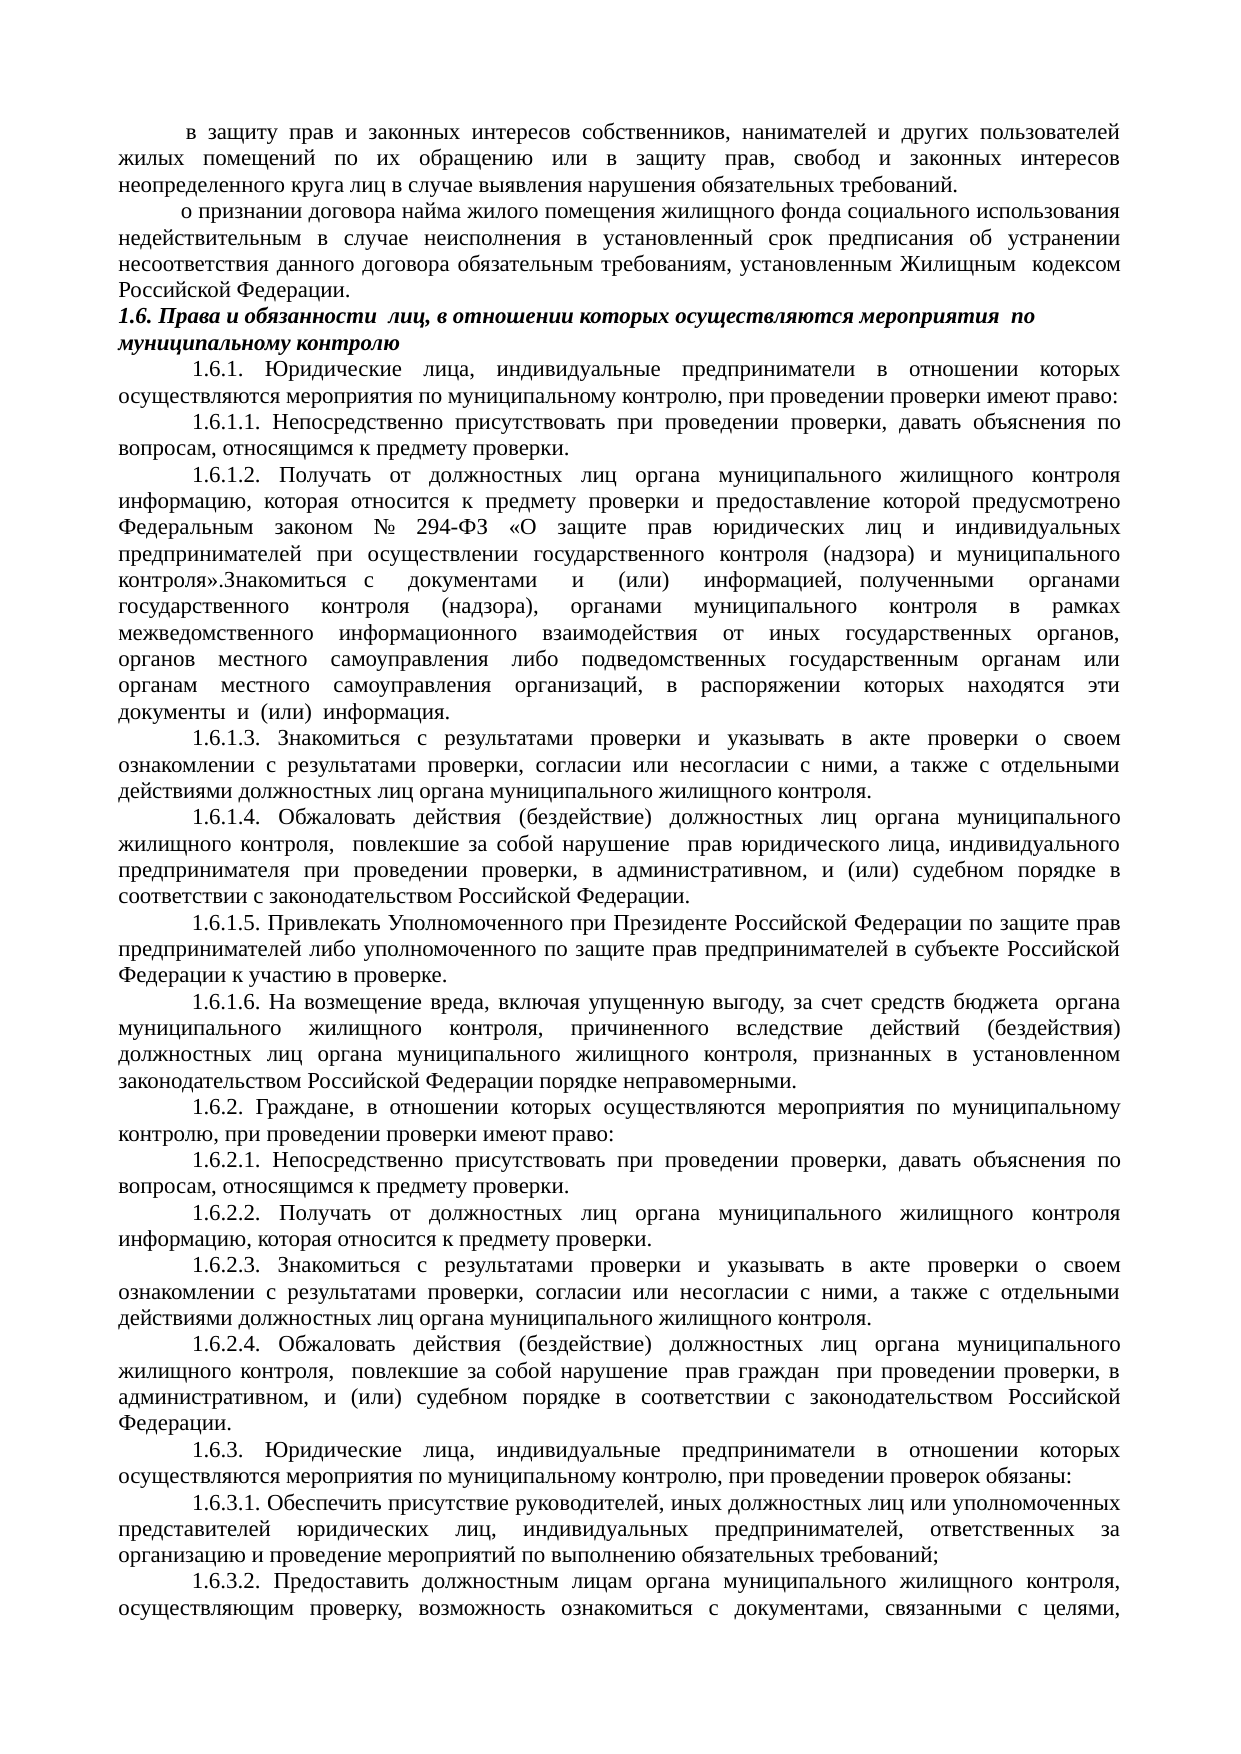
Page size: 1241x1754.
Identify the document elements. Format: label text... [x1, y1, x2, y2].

text 1.6.1.3. Знакомиться с результатами проверки и указывать в акте проверки о своем ознакомлении с результатами проверки, согласии или несогласии с ними, а также с отдельными действиями должностных лиц органа муниципального жилищного контроля. [118, 724, 1122, 803]
text 1.6. Права и обязанности лиц, в отношении которых осуществляются мероприятия по муниципальному контролю [118, 303, 1122, 355]
text о признании договора найма жилого помещения жилищного фонда социального использования недействительным в случае неисполнения в установленный срок предписания об устранении несоответствия данного договора обязательным требованиям, установленным Жилищным кодексом Российской Федерации. [118, 197, 1122, 303]
text 1.6.2.2. Получать от должностных лиц органа муниципального жилищного контроля информацию, которая относится к предмету проверки. [118, 1199, 1122, 1251]
text 1.6.3. Юридические лица, индивидуальные предприниматели в отношении которых осуществляются мероприятия по муниципальному контролю, при проведении проверок обязаны: [118, 1436, 1122, 1488]
text 1.6.1.4. Обжаловать действия (бездействие) должностных лиц органа муниципального жилищного контроля, повлекшие за собой нарушение прав юридического лица, индивидуального предпринимателя при проведении проверки, в административном, и (или) судебном порядке в соответствии с законодательством Российской Федерации. [118, 803, 1122, 909]
text 1.6.2.3. Знакомиться с результатами проверки и указывать в акте проверки о своем ознакомлении с результатами проверки, согласии или несогласии с ними, а также с отдельными действиями должностных лиц органа муниципального жилищного контроля. [118, 1251, 1122, 1330]
text 1.6.2.4. Обжаловать действия (бездействие) должностных лиц органа муниципального жилищного контроля, повлекшие за собой нарушение прав граждан при проведении проверки, в административном, и (или) судебном порядке в соответствии с законодательством Российской Федерации. [118, 1330, 1122, 1436]
text 1.6.1. Юридические лица, индивидуальные предприниматели в отношении которых осуществляются мероприятия по муниципальному контролю, при проведении проверки имеют право: [118, 355, 1122, 408]
text 1.6.3.1. Обеспечить присутствие руководителей, иных должностных лиц или уполномоченных представителей юридических лиц, индивидуальных предпринимателей, ответственных за организацию и проведение мероприятий по выполнению обязательных требований; [118, 1488, 1122, 1568]
text 1.6.3.2. Предоставить должностным лицам органа муниципального жилищного контроля, осуществляющим проверку, возможность ознакомиться с документами, связанными с целями, [118, 1568, 1122, 1620]
text 1.6.1.5. Привлекать Уполномоченного при Президенте Российской Федерации по защите прав предпринимателей либо уполномоченного по защите прав предпринимателей в субъекте Российской Федерации к участию в проверке. [118, 909, 1122, 988]
text 1.6.2.1. Непосредственно присутствовать при проведении проверки, давать объяснения по вопросам, относящимся к предмету проверки. [118, 1146, 1122, 1199]
text 1.6.1.1. Непосредственно присутствовать при проведении проверки, давать объяснения по вопросам, относящимся к предмету проверки. [118, 408, 1122, 461]
text 1.6.2. Граждане, в отношении которых осуществляются мероприятия по муниципальному контролю, при проведении проверки имеют право: [118, 1093, 1122, 1146]
text 1.6.1.6. На возмещение вреда, включая упущенную выгоду, за счет средств бюджета органа муниципального жилищного контроля, причиненного вследствие действий (бездействия) должностных лиц органа муниципального жилищного контроля, признанных в установленном законодательством Российской Федерации порядке неправомерными. [118, 988, 1122, 1093]
text 1.6.1.2. Получать от должностных лиц органа муниципального жилищного контроля информацию, которая относится к предмету проверки и предоставление которой предусмотрено Федеральным законом № 294-ФЗ «О защите прав юридических лиц и индивидуальных предпринимателей при осуществлении государственного контроля (надзора) и муниципального контроля».Знакомиться с документами и (или) информацией, полученными органами государственного контроля (надзора), органами муниципального контроля в рамках межведомственного информационного взаимодействия от иных государственных органов, органов местного самоуправления либо подведомственных государственным органам или органам местного самоуправления организаций, в распоряжении которых находятся эти документы и (или) информация. [118, 461, 1122, 724]
text в защиту прав и законных интересов собственников, нанимателей и других пользователей жилых помещений по их обращению или в защиту прав, свобод и законных интересов неопределенного круга лиц в случае выявления нарушения обязательных требований. [118, 118, 1122, 197]
